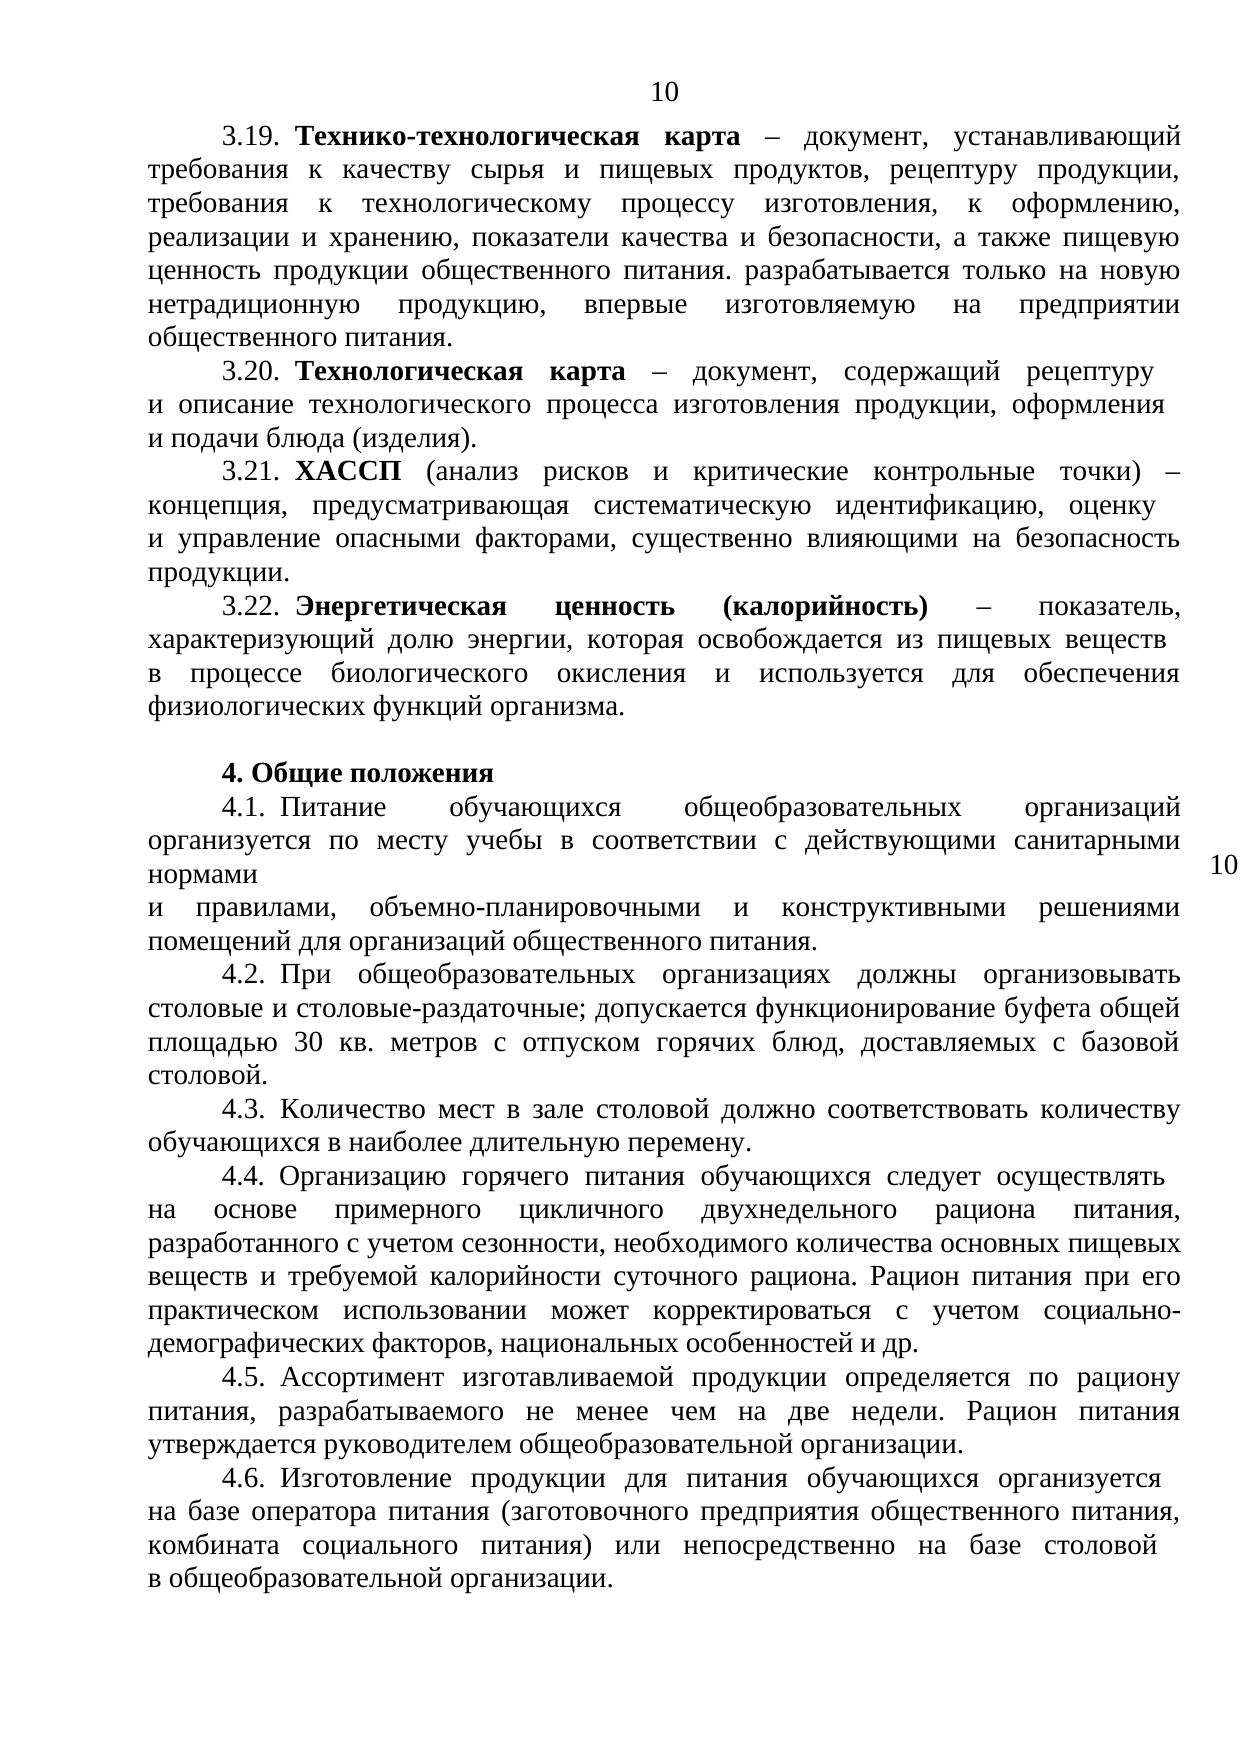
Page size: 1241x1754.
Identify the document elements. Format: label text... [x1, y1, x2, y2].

text 4.3. Количество мест в зале столовой должно соответствовать количеству обучающихся в наиболее длительную перемену. [148, 1091, 1181, 1158]
text 4.4. Организацию горячего питания обучающихся следует осуществлять на основе примерного цикличного двухнедельного рациона питания, разработанного с учетом сезонности, необходимого количества основных пищевых веществ и требуемой калорийности суточного рациона. Рацион питания при его практическом использовании может корректироваться с учетом социально-демографических факторов, национальных особенностей и др. [148, 1158, 1181, 1359]
text 4.2. При общеобразовательных организациях должны организовывать столовые и столовые-раздаточные; допускается функционирование буфета общей площадью 30 кв. метров с отпуском горячих блюд, доставляемых с базовой столовой. [148, 957, 1181, 1091]
text 4.1. Питание обучающихся общеобразовательных организаций организуется по месту учебы в соответствии с действующими санитарными нормами и правилами, объемно-планировочными и конструктивными решениями помещений для организаций общественного питания. [148, 789, 1181, 957]
text 3.19. Технико-технологическая карта – документ, устанавливающий требования к качеству сырья и пищевых продуктов, рецептуру продукции, требования к технологическому процессу изготовления, к оформлению, реализации и хранению, показатели качества и безопасности, а также пищевую ценность продукции общественного питания. разрабатывается только на новую нетрадиционную продукцию, впервые изготовляемую на предприятии общественного питания. [148, 118, 1181, 353]
text 4.6. Изготовление продукции для питания обучающихся организуется на базе оператора питания (заготовочного предприятия общественного питания, комбината социального питания) или непосредственно на базе столовой в общеобразовательной организации. [148, 1460, 1181, 1594]
text 3.22. Энергетическая ценность (калорийность) – показатель, характеризующий долю энергии, которая освобождается из пищевых веществ в процессе биологического окисления и используется для обеспечения физиологических функций организма. [148, 588, 1181, 722]
subtitle 4. Общие положения [148, 755, 1181, 789]
text 4.5. Ассортимент изготавливаемой продукции определяется по рациону питания, разрабатываемого не менее чем на две недели. Рацион питания утверждается руководителем общеобразовательной организации. [148, 1359, 1181, 1460]
text 3.21. ХАССП (анализ рисков и критические контрольные точки) – концепция, предусматривающая систематическую идентификацию, оценку и управление опасными факторами, существенно влияющими на безопасность продукции. [148, 453, 1181, 588]
text 3.20. Технологическая карта – документ, содержащий рецептуру и описание технологического процесса изготовления продукции, оформления и подачи блюда (изделия). [148, 353, 1181, 453]
